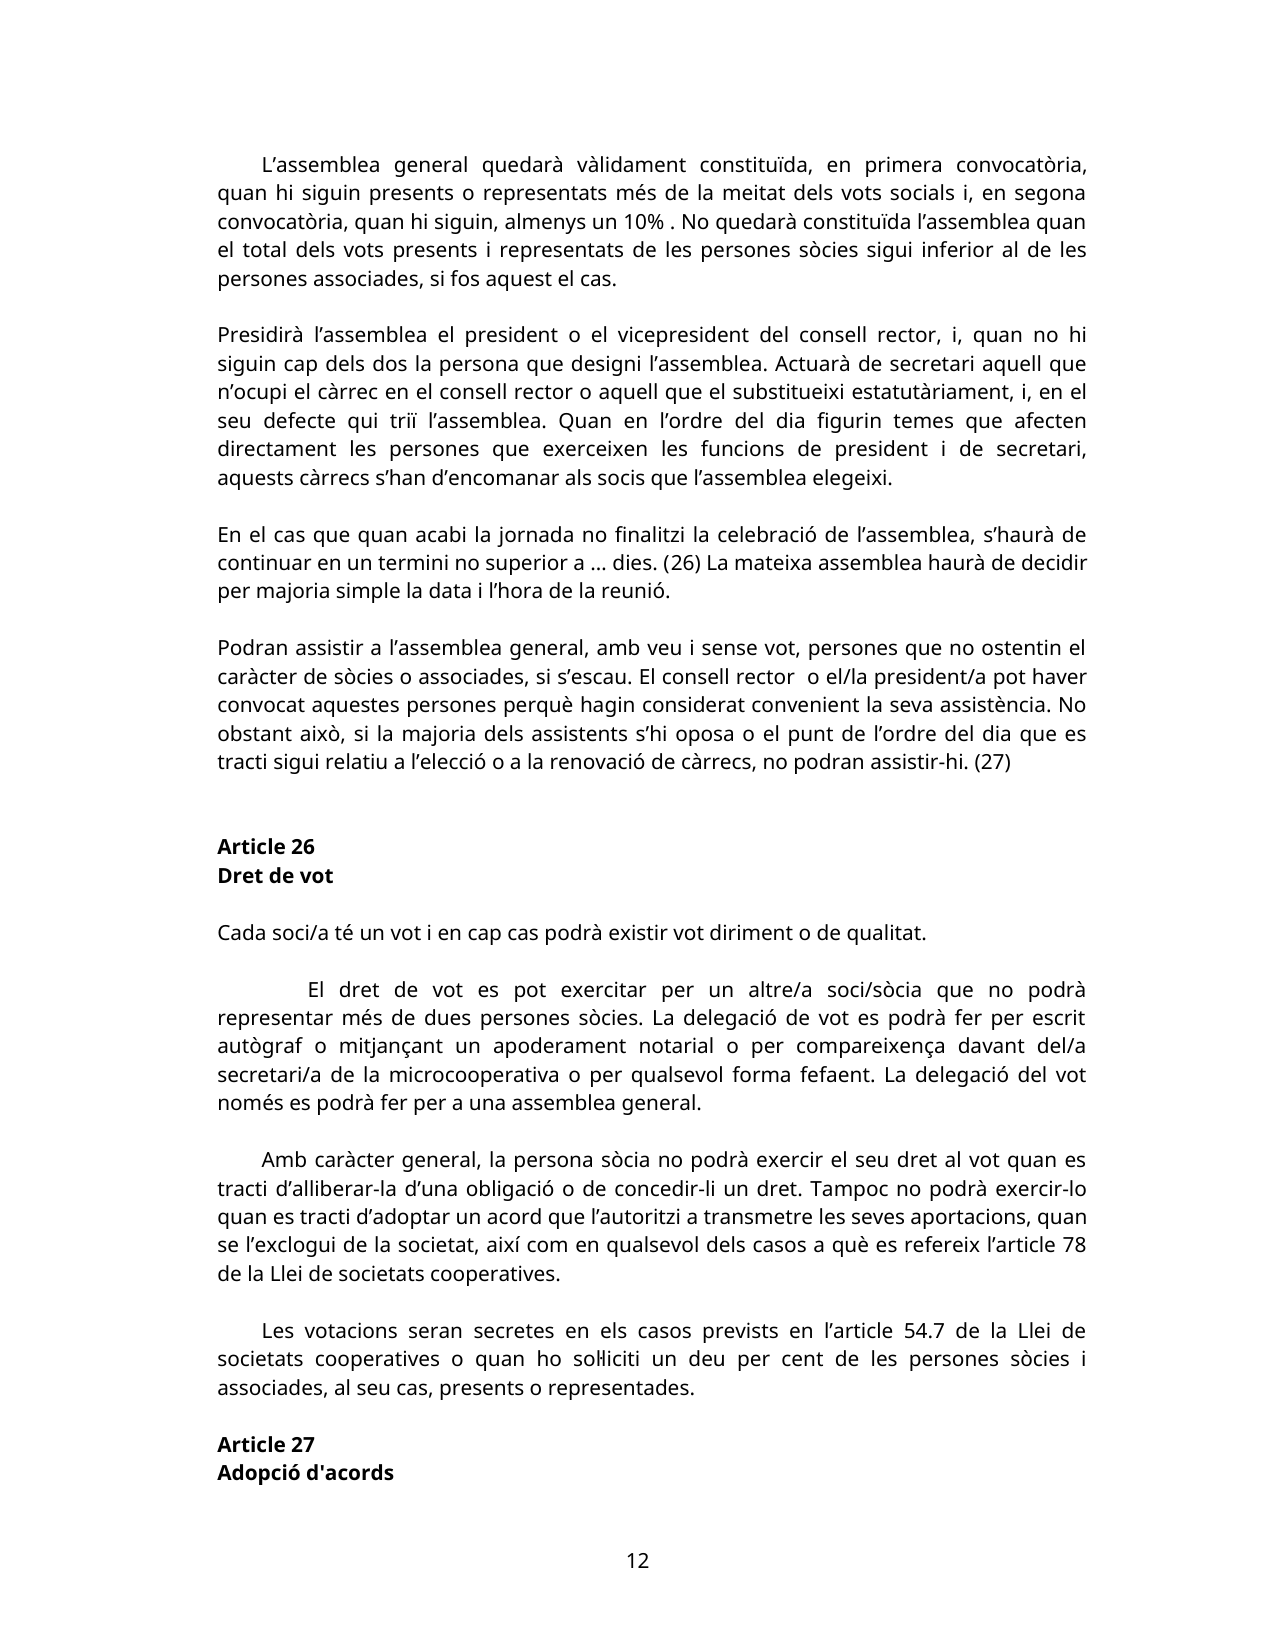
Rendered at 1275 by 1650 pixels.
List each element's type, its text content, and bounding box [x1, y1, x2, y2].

text Les votacions seran secretes en els casos prevists en l’article 54.7 de la Llei de societats cooperatives o quan ho sol·liciti un deu per cent de les persones sòcies i associades, al seu cas, presents o representades. [217, 1316, 1088, 1401]
text Amb caràcter general, la persona sòcia no podrà exercir el seu dret al vot quan es tracti d’alliberar-la d’una obligació o de concedir-li un dret. Tampoc no podrà exercir-lo quan es tracti d’adoptar un acord que l’autoritzi a transmetre les seves aportacions, quan se l’exclogui de la societat, així com en qualsevol dels casos a què es refereix l’article 78 de la Llei de societats cooperatives. [217, 1145, 1088, 1287]
text Podran assistir a l’assemblea general, amb veu i sense vot, persones que no ostentin el caràcter de sòcies o associades, si s’escau. El consell rector o el/la president/a pot haver convocat aquestes persones perquè hagin considerat convenient la seva assistència. No obstant això, si la majoria dels assistents s’hi oposa o el punt de l’ordre del dia que es tracti sigui relatiu a l’elecció o a la renovació de càrrecs, no podran assistir-hi. (27) [217, 633, 1088, 776]
text En el cas que quan acabi la jornada no finalitzi la celebració de l’assemblea, s’haurà de continuar en un termini no superior a … dies. (26) La mateixa assemblea haurà de decidir per majoria simple la data i l’hora de la reunió. [217, 520, 1088, 605]
text Article 27 [217, 1430, 1087, 1458]
text Adopció d'acords [217, 1458, 1087, 1487]
text Dret de vot [217, 861, 1087, 889]
text Article 26 [217, 832, 1087, 861]
text El dret de vot es pot exercitar per un altre/a soci/sòcia que no podrà representar més de dues persones sòcies. La delegació de vot es podrà fer per escrit autògraf o mitjançant un apoderament notarial o per compareixença davant del/a secretari/a de la microcooperativa o per qualsevol forma fefaent. La delegació del vot només es podrà fer per a una assemblea general. [217, 975, 1087, 1117]
text Cada soci/a té un vot i en cap cas podrà existir vot diriment o de qualitat. [217, 918, 1087, 946]
text L’assemblea general quedarà vàlidament constituïda, en primera convocatòria, quan hi siguin presents o representats més de la meitat dels vots socials i, en segona convocatòria, quan hi siguin, almenys un 10% . No quedarà constituïda l’assemblea quan el total dels vots presents i representats de les persones sòcies sigui inferior al de les persones associades, si fos aquest el cas. [217, 150, 1088, 292]
text Presidirà l’assemblea el president o el vicepresident del consell rector, i, quan no hi siguin cap dels dos la persona que designi l’assemblea. Actuarà de secretari aquell que n’ocupi el càrrec en el consell rector o aquell que el substitueixi estatutàriament, i, en el seu defecte qui triï l’assemblea. Quan en l’ordre del dia figurin temes que afecten directament les persones que exerceixen les funcions de president i de secretari, aquests càrrecs s’han d’encomanar als socis que l’assemblea elegeixi. [217, 321, 1088, 491]
